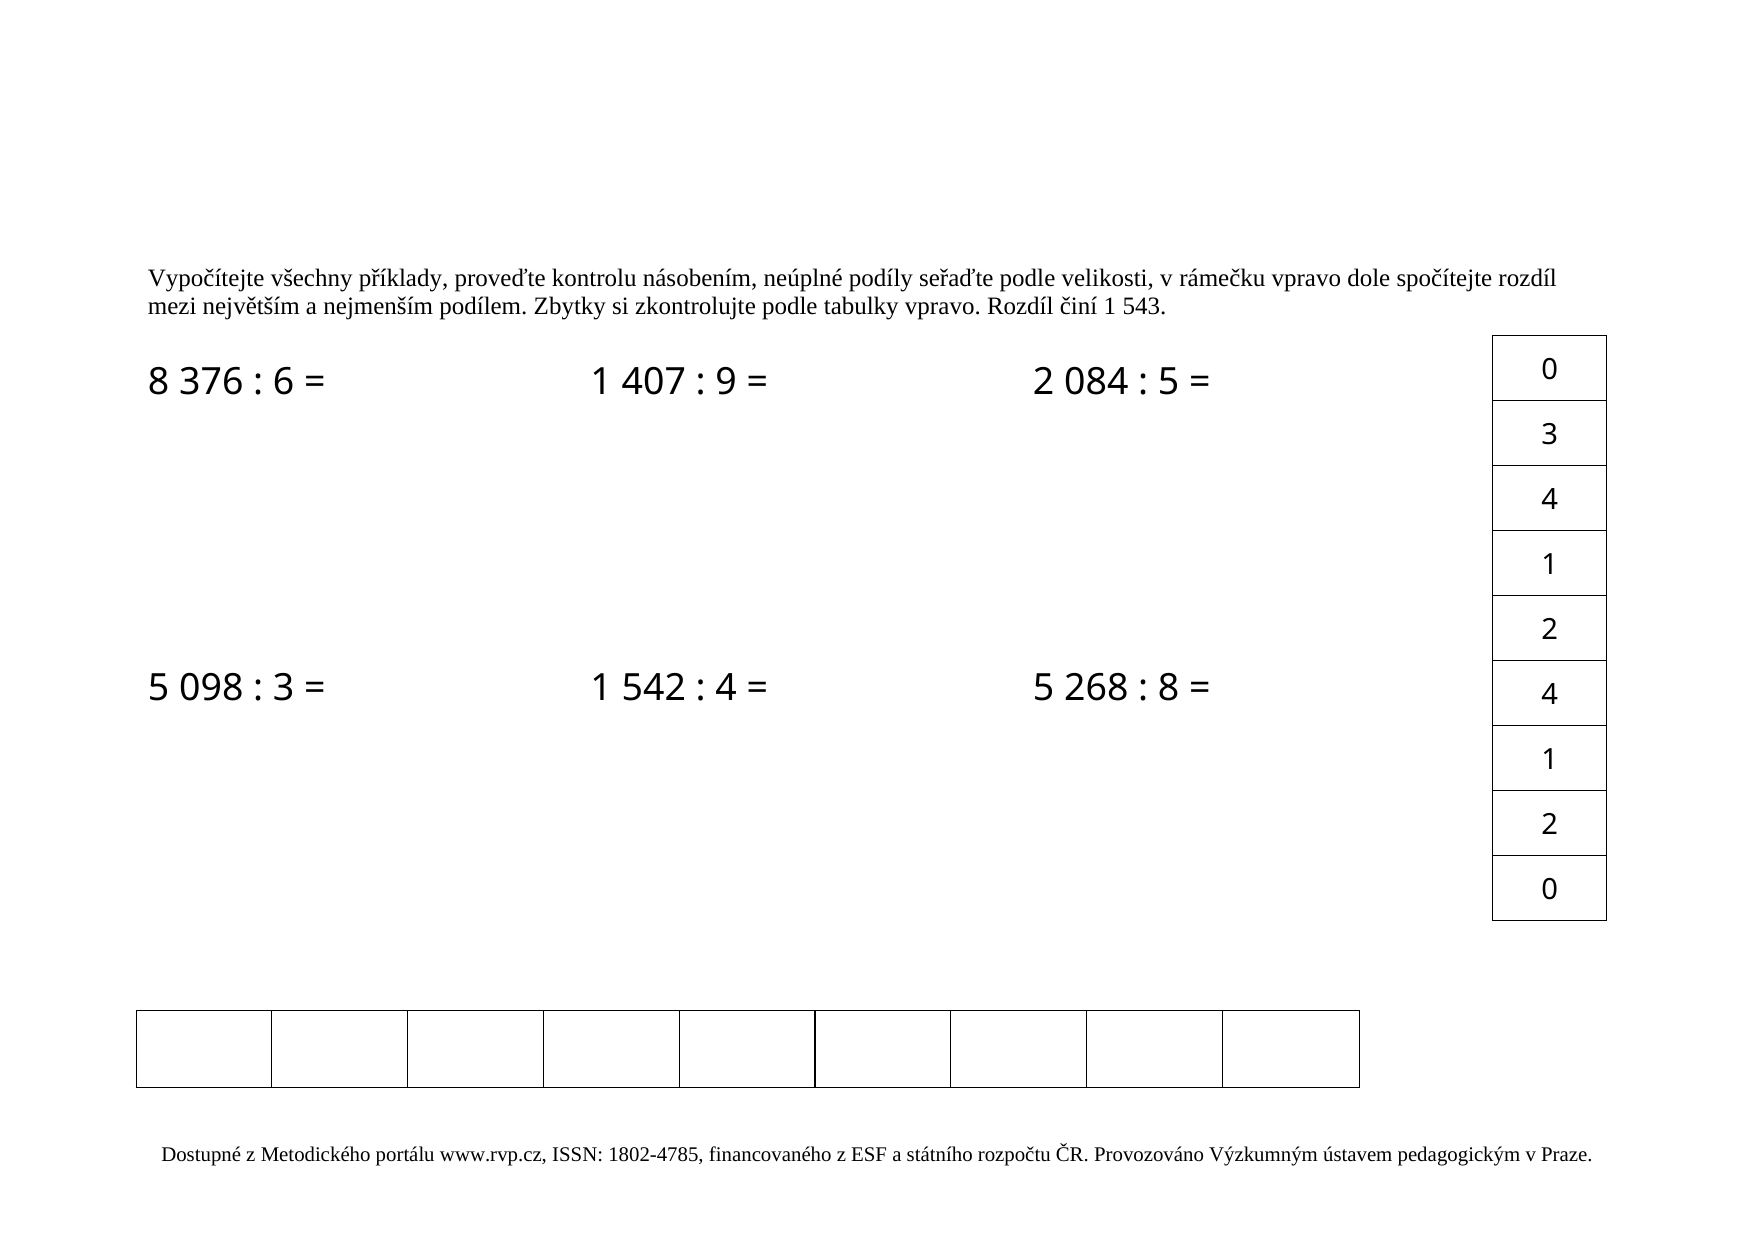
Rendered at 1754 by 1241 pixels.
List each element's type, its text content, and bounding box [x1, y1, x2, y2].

table_header [137, 1011, 271, 1087]
table_header [544, 1011, 679, 1087]
table_header [1087, 1011, 1222, 1087]
table_cell 3 [1493, 401, 1606, 465]
text 5 098 : 3 = 1 542 : 4 = 5 268 : 8 = [148, 661, 1492, 763]
table_header [408, 1011, 543, 1087]
table_header [951, 1011, 1086, 1087]
table_cell 4 [1493, 466, 1606, 530]
table_cell 4 [1493, 661, 1606, 725]
table_cell 2 [1493, 596, 1606, 660]
table_cell 0 [1493, 856, 1606, 920]
table_header [680, 1011, 814, 1087]
text 8 376 : 6 = 1 407 : 9 = 2 084 : 5 = [148, 354, 1492, 405]
text Vypočítejte všechny příklady, proveďte kontrolu násobením, neúplné podíly seřaďte podle velikosti, v rámečku vpravo dole spočítejte rozdíl mezi největším a nejmenším podílem. Zbytky si zkontrolujte podle tabulky vpravo. Rozdíl činí 1 543. [148, 263, 1606, 320]
table_header [1223, 1011, 1359, 1087]
table_cell 2 [1493, 791, 1606, 855]
table_header [816, 1011, 950, 1087]
table_header 0 [1493, 336, 1606, 400]
table_header [272, 1011, 407, 1087]
table_cell 1 [1493, 726, 1606, 790]
table_cell 1 [1493, 531, 1606, 595]
